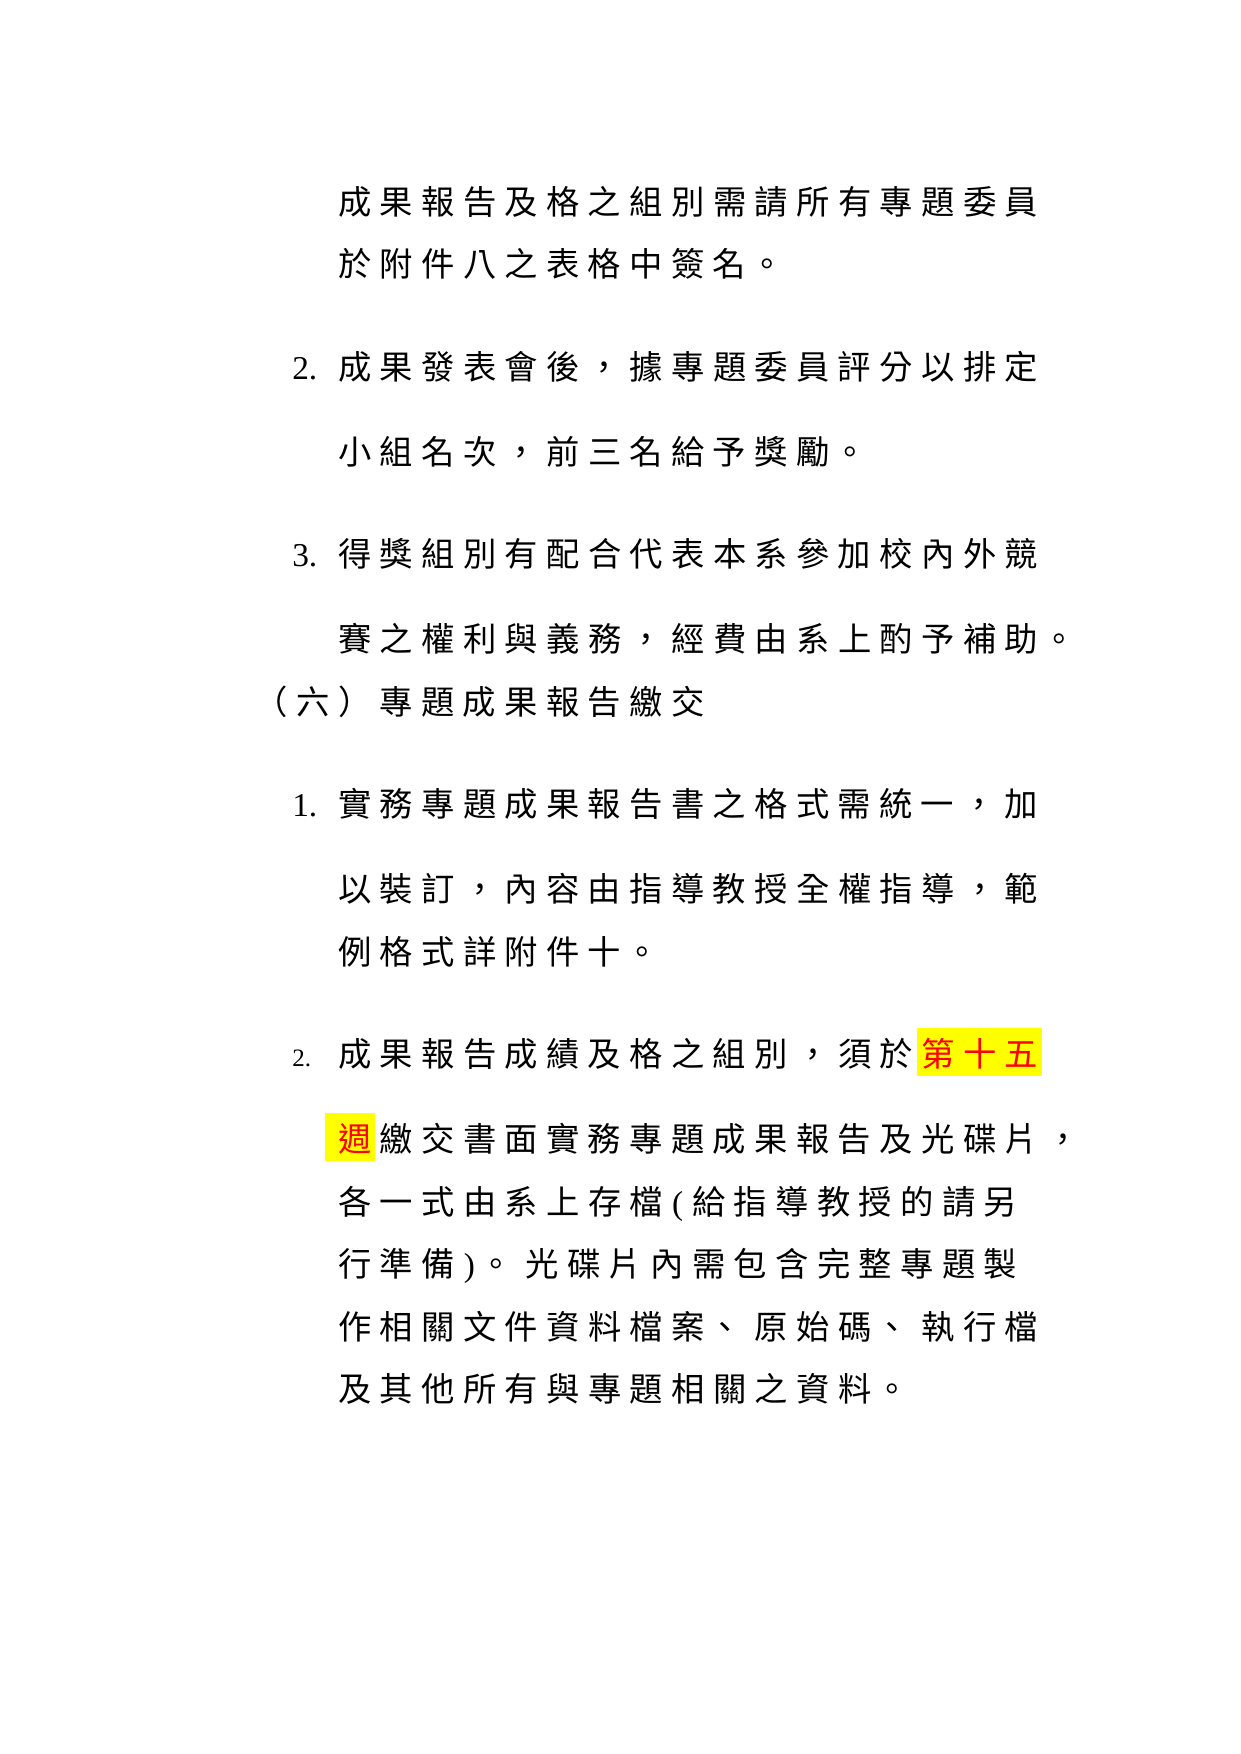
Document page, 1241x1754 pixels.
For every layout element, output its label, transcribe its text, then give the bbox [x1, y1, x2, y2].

list 成果發表會後，據專題委員評分以排定小組名次，前三名給予獎勵。 [288, 283, 1052, 471]
list 實務專題成果報告書之格式需統一，加以裝訂，內容由指導教授全權指導，範例格式詳附件十。 [288, 721, 1052, 971]
list 成果報告及格之組別需請所有專題委員於附件八之表格中簽名。 [288, 158, 1052, 283]
list 成果報告成績及格之組別，須於第十五週繳交書面實務專題成果報告及光碟片，各一式由系上存檔(給指導教授的請另行準備)。光碟片內需包含完整專題製作相關文件資料檔案、原始碼、執行檔及其他所有與專題相關之資料。 [288, 971, 1052, 1408]
text （六）專題成果報告繳交 [244, 658, 1052, 721]
list 得獎組別有配合代表本系參加校內外競賽之權利與義務，經費由系上酌予補助。 [288, 471, 1052, 658]
